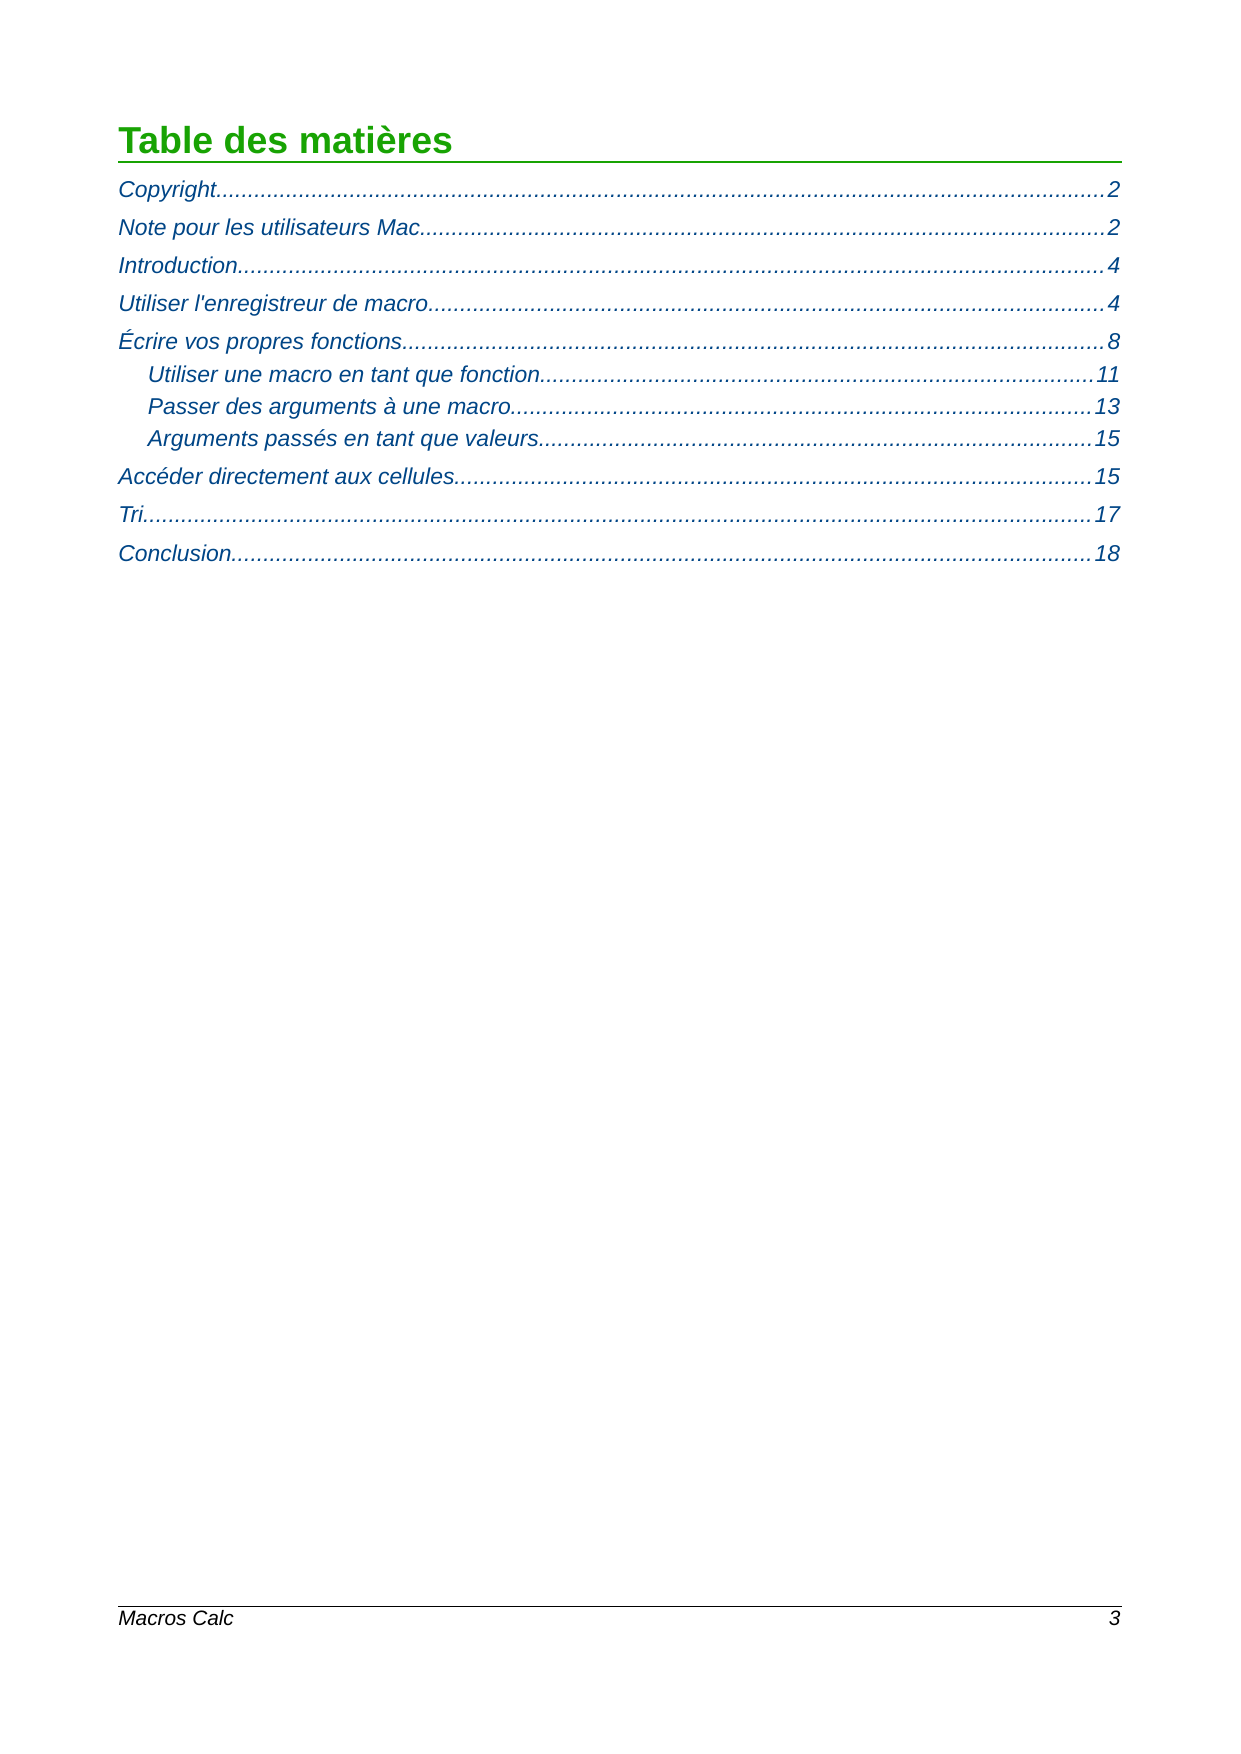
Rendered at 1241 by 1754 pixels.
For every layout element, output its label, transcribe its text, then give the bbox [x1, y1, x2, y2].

text Écrire vos propres fonctions 8 [118, 328, 1122, 354]
text Tri 17 [118, 501, 1122, 528]
text Utiliser l'enregistreur de macro 4 [118, 290, 1122, 316]
text Copyright 2 [118, 176, 1122, 202]
text Passer des arguments à une macro 13 [148, 393, 1122, 419]
text Table des matières [118, 118, 1122, 161]
text Utiliser une macro en tant que fonction 11 [148, 361, 1122, 387]
text Introduction 4 [118, 252, 1122, 278]
text Accéder directement aux cellules 15 [118, 463, 1122, 489]
text Note pour les utilisateurs Mac 2 [118, 214, 1122, 240]
text Conclusion 18 [118, 539, 1122, 566]
text Arguments passés en tant que valeurs 15 [148, 425, 1122, 451]
